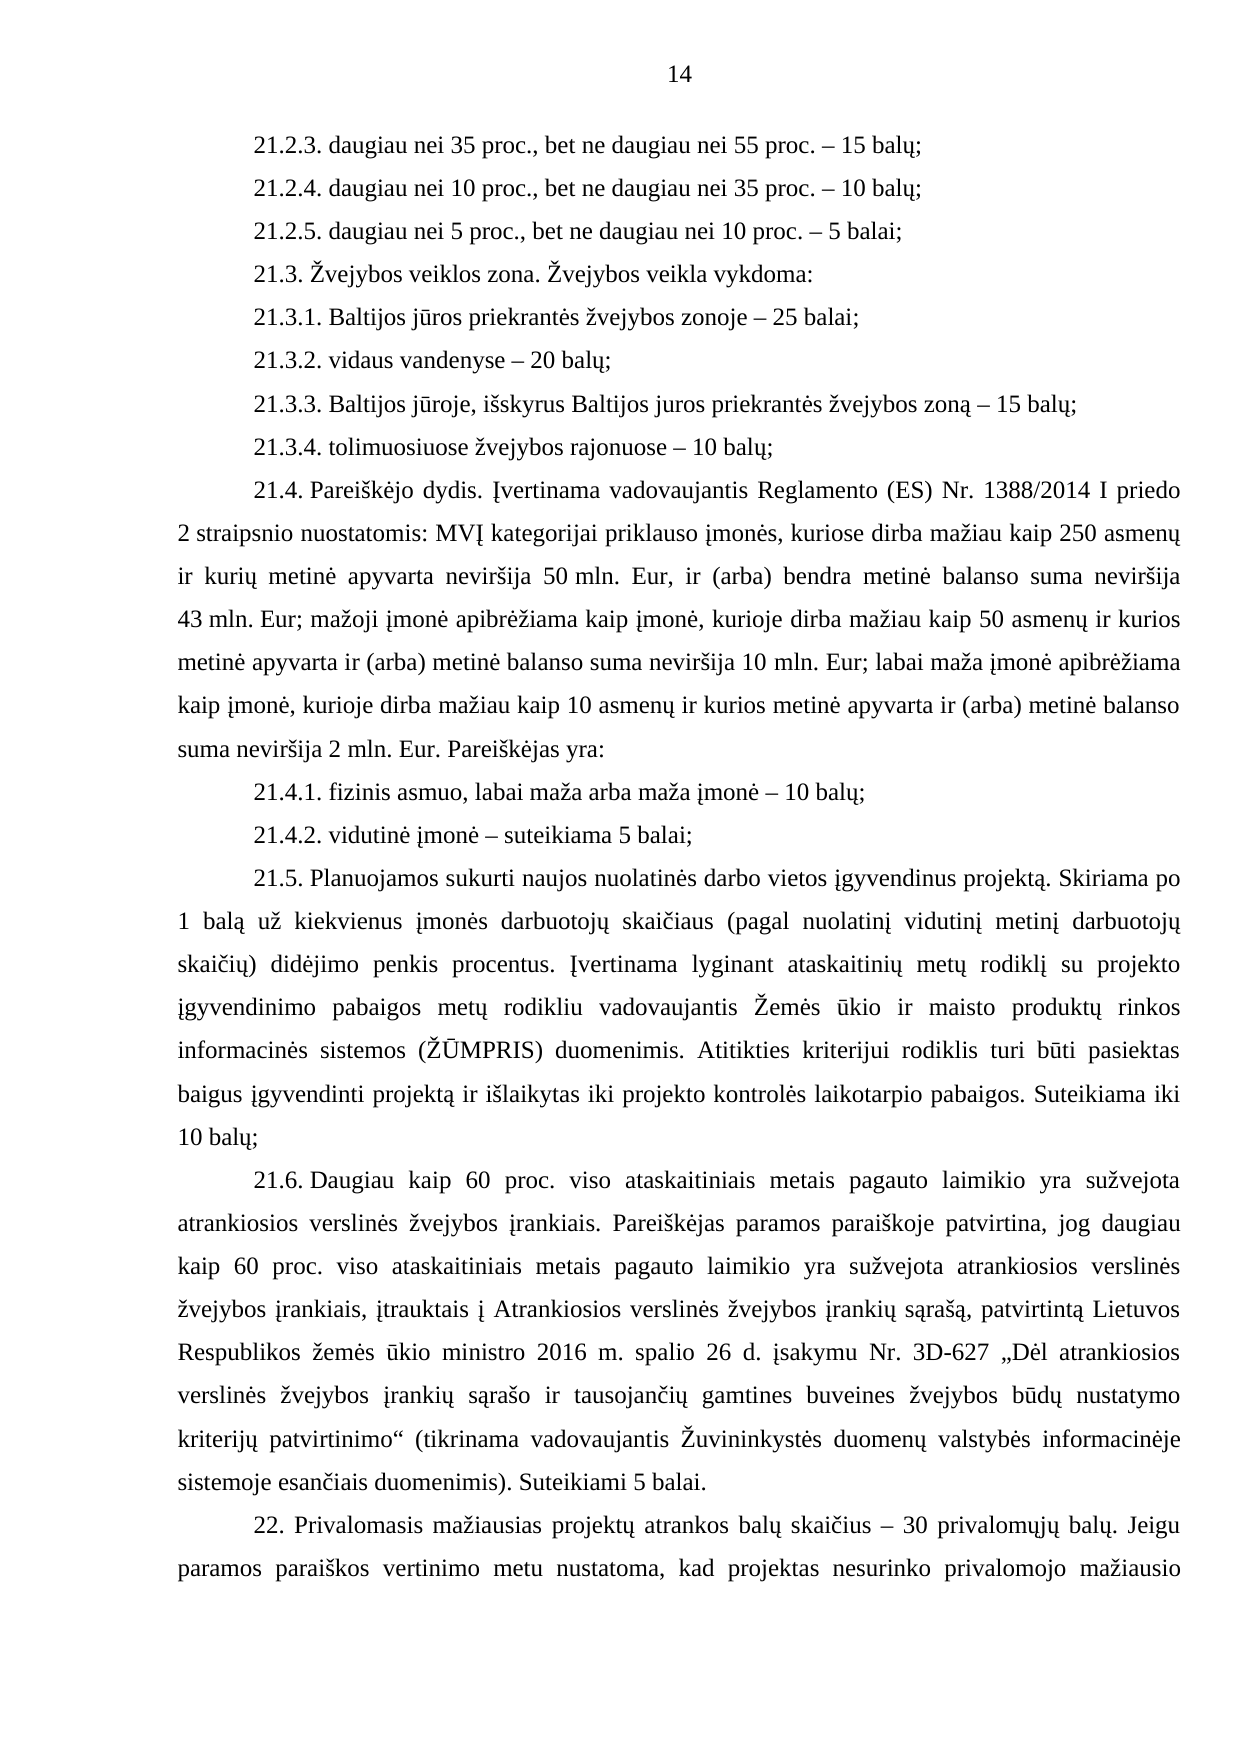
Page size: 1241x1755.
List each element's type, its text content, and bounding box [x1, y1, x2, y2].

text 21.2.5. daugiau nei 5 proc., bet ne daugiau nei 10 proc. – 5 balai; [177, 216, 1181, 245]
text 21.3. Žvejybos veiklos zona. Žvejybos veikla vykdoma: [177, 259, 1181, 288]
text 21.4.1. fizinis asmuo, labai maža arba maža įmonė – 10 balų; [177, 777, 1181, 806]
text 21.3.1. Baltijos jūros priekrantės žvejybos zonoje – 25 balai; [177, 302, 1181, 331]
text 21.3.4. tolimuosiuose žvejybos rajonuose – 10 balų; [177, 432, 1181, 461]
text 21.5. Planuojamos sukurti naujos nuolatinės darbo vietos įgyvendinus projektą. Skiriama po 1 balą už kiekvienus įmonės darbuotojų skaičiaus (pagal nuolatinį vidutinį metinį darbuotojų skaičių) didėjimo penkis procentus. Įvertinama lyginant ataskaitinių metų rodiklį su projekto įgyvendinimo pabaigos metų rodikliu vadovaujantis Žemės ūkio ir maisto produktų rinkos informacinės sistemos (ŽŪMPRIS) duomenimis. Atitikties kriterijui rodiklis turi būti pasiektas baigus įgyvendinti projektą ir išlaikytas iki projekto kontrolės laikotarpio pabaigos. Suteikiama iki 10 balų; [177, 863, 1181, 1151]
text 21.4.2. vidutinė įmonė – suteikiama 5 balai; [177, 820, 1181, 849]
text 21.3.2. vidaus vandenyse – 20 balų; [177, 346, 1181, 374]
text 22. Privalomasis mažiausias projektų atrankos balų skaičius – 30 privalomųjų balų. Jeigu paramos paraiškos vertinimo metu nustatoma, kad projektas nesurinko privalomojo mažiausio [177, 1510, 1181, 1582]
text 21.4. Pareiškėjo dydis. Įvertinama vadovaujantis Reglamento (ES) Nr. 1388/2014 I priedo 2 straipsnio nuostatomis: MVĮ kategorijai priklauso įmonės, kuriose dirba mažiau kaip 250 asmenų ir kurių metinė apyvarta neviršija 50 mln. Eur, ir (arba) bendra metinė balanso suma neviršija 43 mln. Eur; mažoji įmonė apibrėžiama kaip įmonė, kurioje dirba mažiau kaip 50 asmenų ir kurios metinė apyvarta ir (arba) metinė balanso suma neviršija 10 mln. Eur; labai maža įmonė apibrėžiama kaip įmonė, kurioje dirba mažiau kaip 10 asmenų ir kurios metinė apyvarta ir (arba) metinė balanso suma neviršija 2 mln. Eur. Pareiškėjas yra: [177, 475, 1181, 762]
text 21.3.3. Baltijos jūroje, išskyrus Baltijos juros priekrantės žvejybos zoną – 15 balų; [177, 389, 1181, 417]
text 21.2.4. daugiau nei 10 proc., bet ne daugiau nei 35 proc. – 10 balų; [177, 173, 1181, 202]
text 21.2.3. daugiau nei 35 proc., bet ne daugiau nei 55 proc. – 15 balų; [177, 130, 1181, 159]
text 21.6. Daugiau kaip 60 proc. viso ataskaitiniais metais pagauto laimikio yra sužvejota atrankiosios verslinės žvejybos įrankiais. Pareiškėjas paramos paraiškoje patvirtina, jog daugiau kaip 60 proc. viso ataskaitiniais metais pagauto laimikio yra sužvejota atrankiosios verslinės žvejybos įrankiais, įtrauktais į Atrankiosios verslinės žvejybos įrankių sąrašą, patvirtintą Lietuvos Respublikos žemės ūkio ministro 2016 m. spalio 26 d. įsakymu Nr. 3D-627 „Dėl atrankiosios verslinės žvejybos įrankių sąrašo ir tausojančių gamtines buveines žvejybos būdų nustatymo kriterijų patvirtinimo“ (tikrinama vadovaujantis Žuvininkystės duomenų valstybės informacinėje sistemoje esančiais duomenimis). Suteikiami 5 balai. [177, 1165, 1181, 1496]
